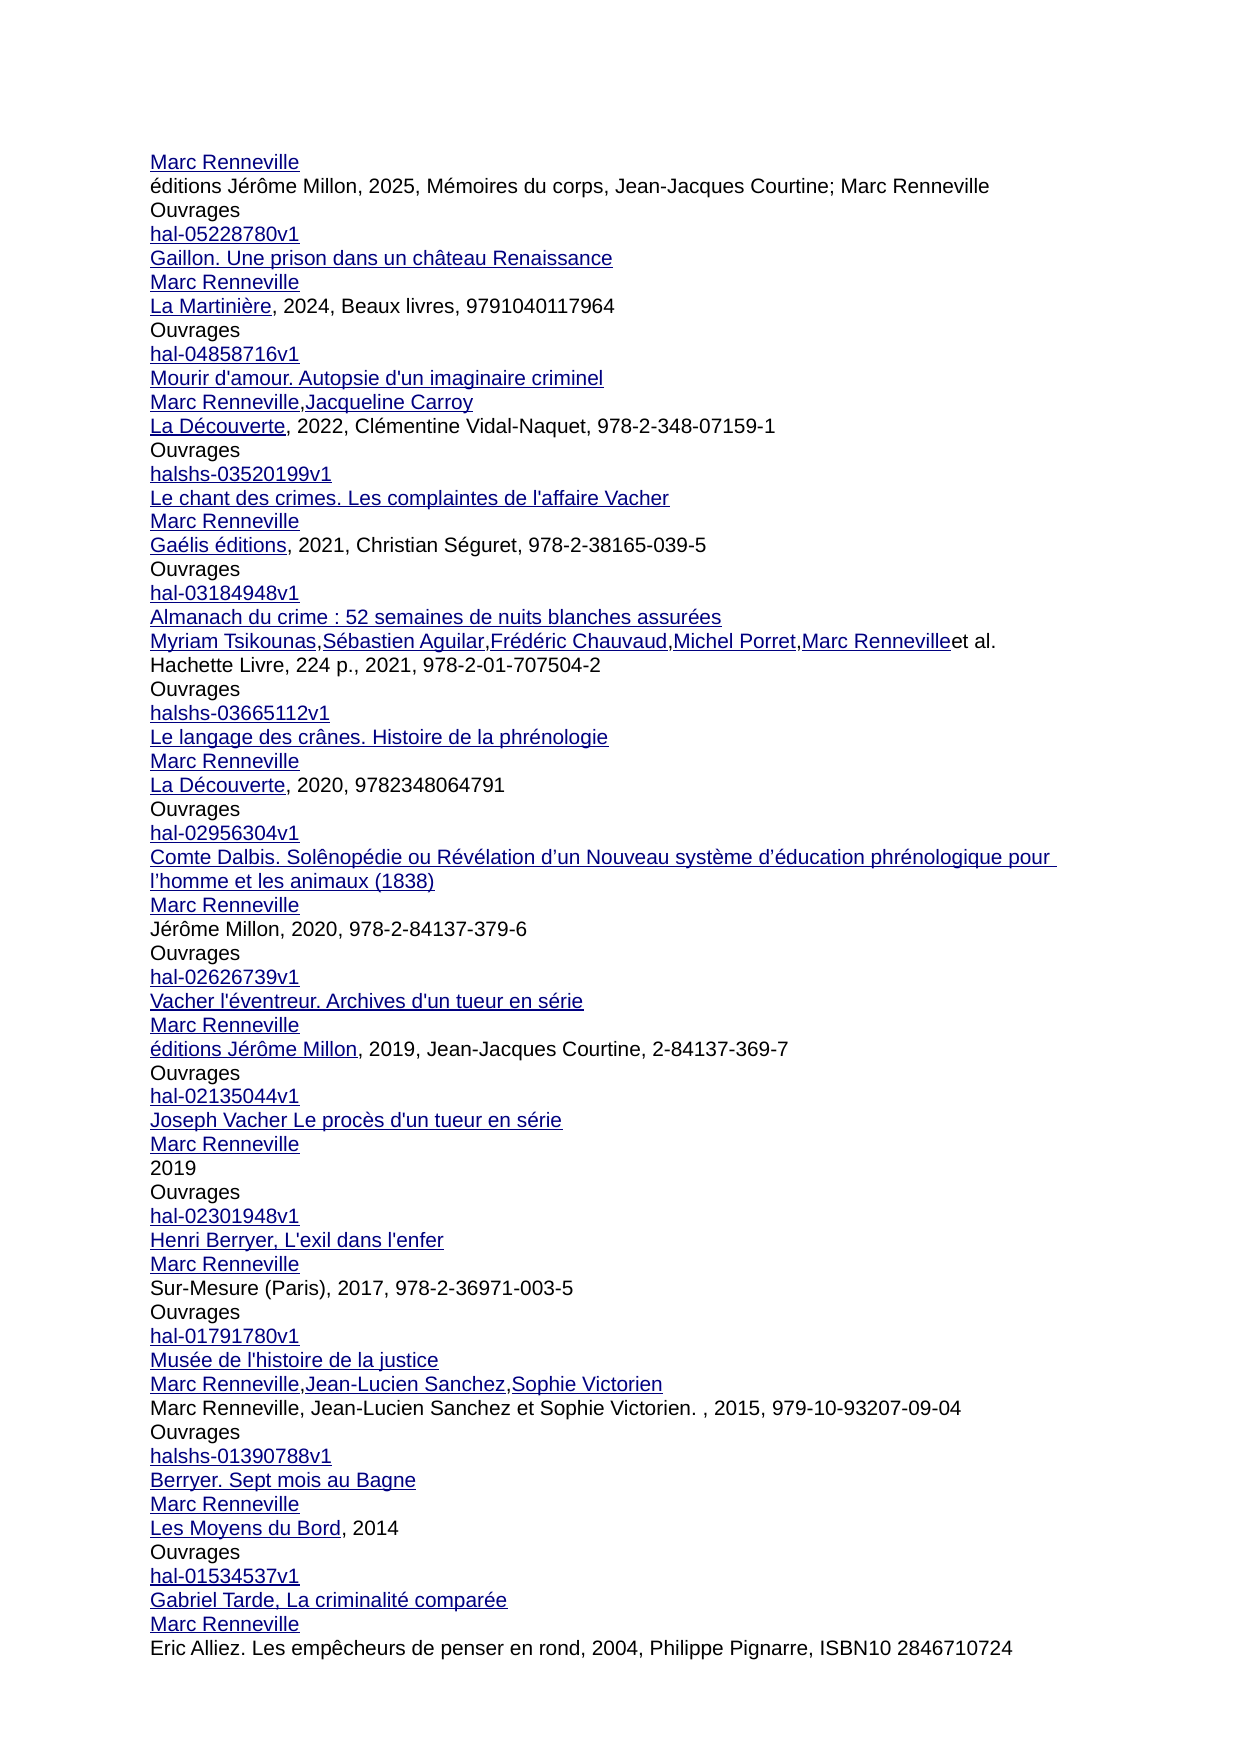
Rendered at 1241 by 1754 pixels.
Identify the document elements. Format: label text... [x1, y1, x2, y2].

table_cell Le chant des crimes. Les complaintes de l'affaire Vacher Marc Renneville Gaélis éditions, 2021, Christian Séguret, 978-2-38165-039-5 Ouvrages hal-03184948v1 [150, 485, 1090, 605]
table_cell Gabriel Tarde, La criminalité comparée Marc Renneville Eric Alliez. Les empêcheurs de penser en rond, 2004, Philippe Pignarre, ISBN10 2846710724 [150, 1588, 1090, 1659]
table_cell Henri Berryer, L'exil dans l'enfer Marc Renneville Sur-Mesure (Paris), 2017, 978-2-36971-003-5 Ouvrages hal-01791780v1 [150, 1228, 1090, 1348]
table_cell Mourir d'amour. Autopsie d'un imaginaire criminel Marc Renneville,Jacqueline Carroy La Découverte, 2022, Clémentine Vidal-Naquet, 978-2-348-07159-1 Ouvrages halshs-03520199v1 [150, 366, 1090, 485]
table_cell Le langage des crânes. Histoire de la phrénologie Marc Renneville La Découverte, 2020, 9782348064791 Ouvrages hal-02956304v1 [150, 725, 1090, 845]
table_cell Vacher l'éventreur. Archives d'un tueur en série Marc Renneville éditions Jérôme Millon, 2019, Jean-Jacques Courtine, 2-84137-369-7 Ouvrages hal-02135044v1 [150, 989, 1090, 1108]
table_cell Almanach du crime : 52 semaines de nuits blanches assurées Myriam Tsikounas,Sébastien Aguilar,Frédéric Chauvaud,Michel Porret,Marc Rennevilleet al. Hachette Livre, 224 p., 2021, 978-2-01-707504-2 Ouvrages halshs-03665112v1 [150, 605, 1090, 725]
table_cell Musée de l'histoire de la justice Marc Renneville,Jean-Lucien Sanchez,Sophie Victorien Marc Renneville, Jean-Lucien Sanchez et Sophie Victorien. , 2015, 979-10-93207-09-04 Ouvrages halshs-01390788v1 [150, 1348, 1090, 1468]
table_header Marc Renneville éditions Jérôme Millon, 2025, Mémoires du corps, Jean-Jacques Courtine; Marc Renneville Ouvrages hal-05228780v1 [150, 150, 1090, 246]
table_cell Berryer. Sept mois au Bagne Marc Renneville Les Moyens du Bord, 2014 Ouvrages hal-01534537v1 [150, 1468, 1090, 1587]
table_cell Joseph Vacher Le procès d'un tueur en série Marc Renneville 2019 Ouvrages hal-02301948v1 [150, 1108, 1090, 1228]
table_cell Gaillon. Une prison dans un château Renaissance Marc Renneville La Martinière, 2024, Beaux livres, 9791040117964 Ouvrages hal-04858716v1 [150, 246, 1090, 366]
table_cell Comte Dalbis. Solênopédie ou Révélation d’un Nouveau système d’éducation phrénologique pour l’homme et les animaux (1838) Marc Renneville Jérôme Millon, 2020, 978-2-84137-379-6 Ouvrages hal-02626739v1 [150, 845, 1090, 988]
